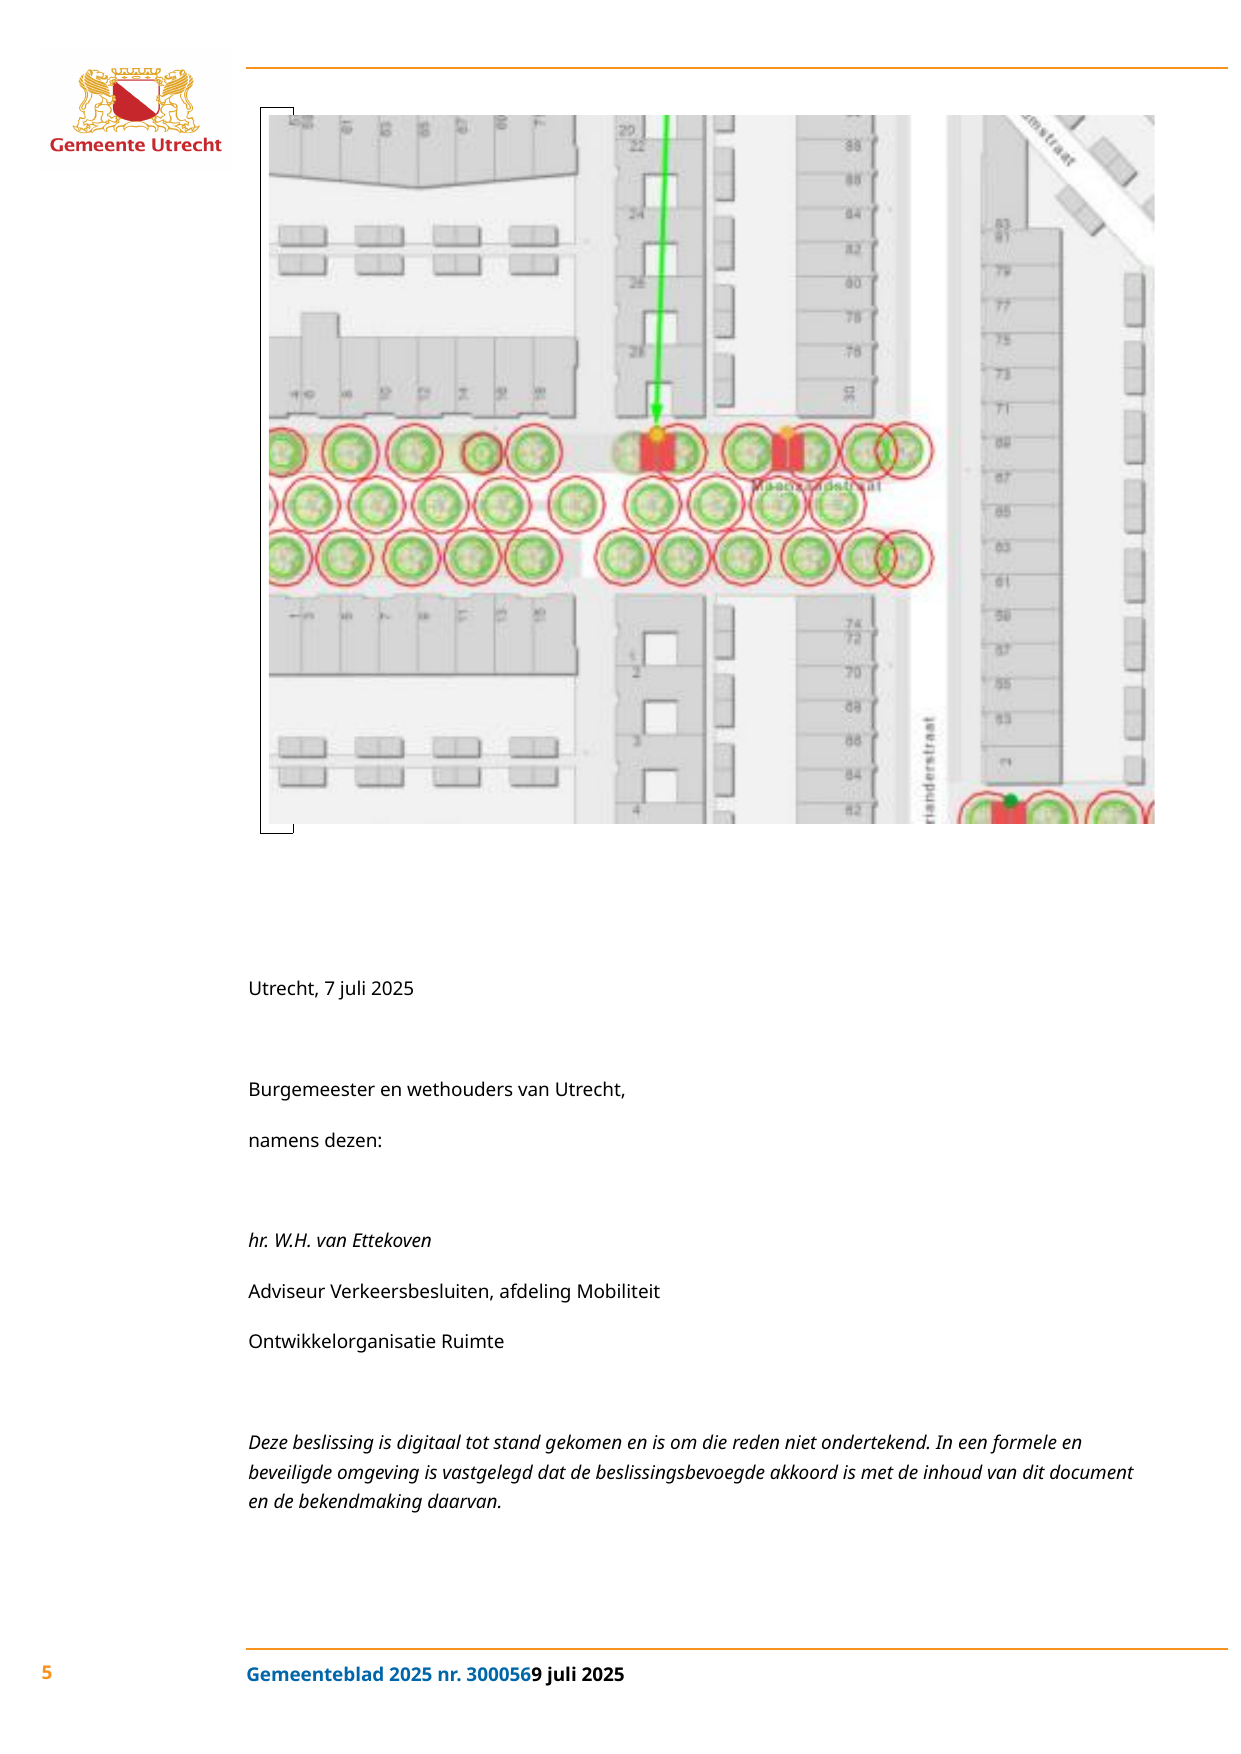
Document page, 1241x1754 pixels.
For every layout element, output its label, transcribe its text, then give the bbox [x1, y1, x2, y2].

picture [268, 115, 1155, 824]
text hr. W.H. van Ettekoven [248, 1228, 1152, 1253]
picture [41, 47, 231, 172]
text namens dezen: [248, 1127, 1152, 1153]
text Ontwikkelorganisatie Ruimte [248, 1328, 1152, 1354]
text Burgemeester en wethouders van Utrecht, [248, 1076, 1152, 1102]
text Deze beslissing is digitaal tot stand gekomen en is om die reden niet ondertekend. In een formele en beveiligde omgeving is vastgelegd dat de beslissingsbevoegde akkoord is met de inhoud van dit document en de bekendmaking daarvan. [248, 1429, 1152, 1514]
text Adviseur Verkeersbesluiten, afdeling Mobiliteit [248, 1278, 1152, 1304]
text Utrecht, 7 juli 2025 [248, 976, 1152, 1001]
